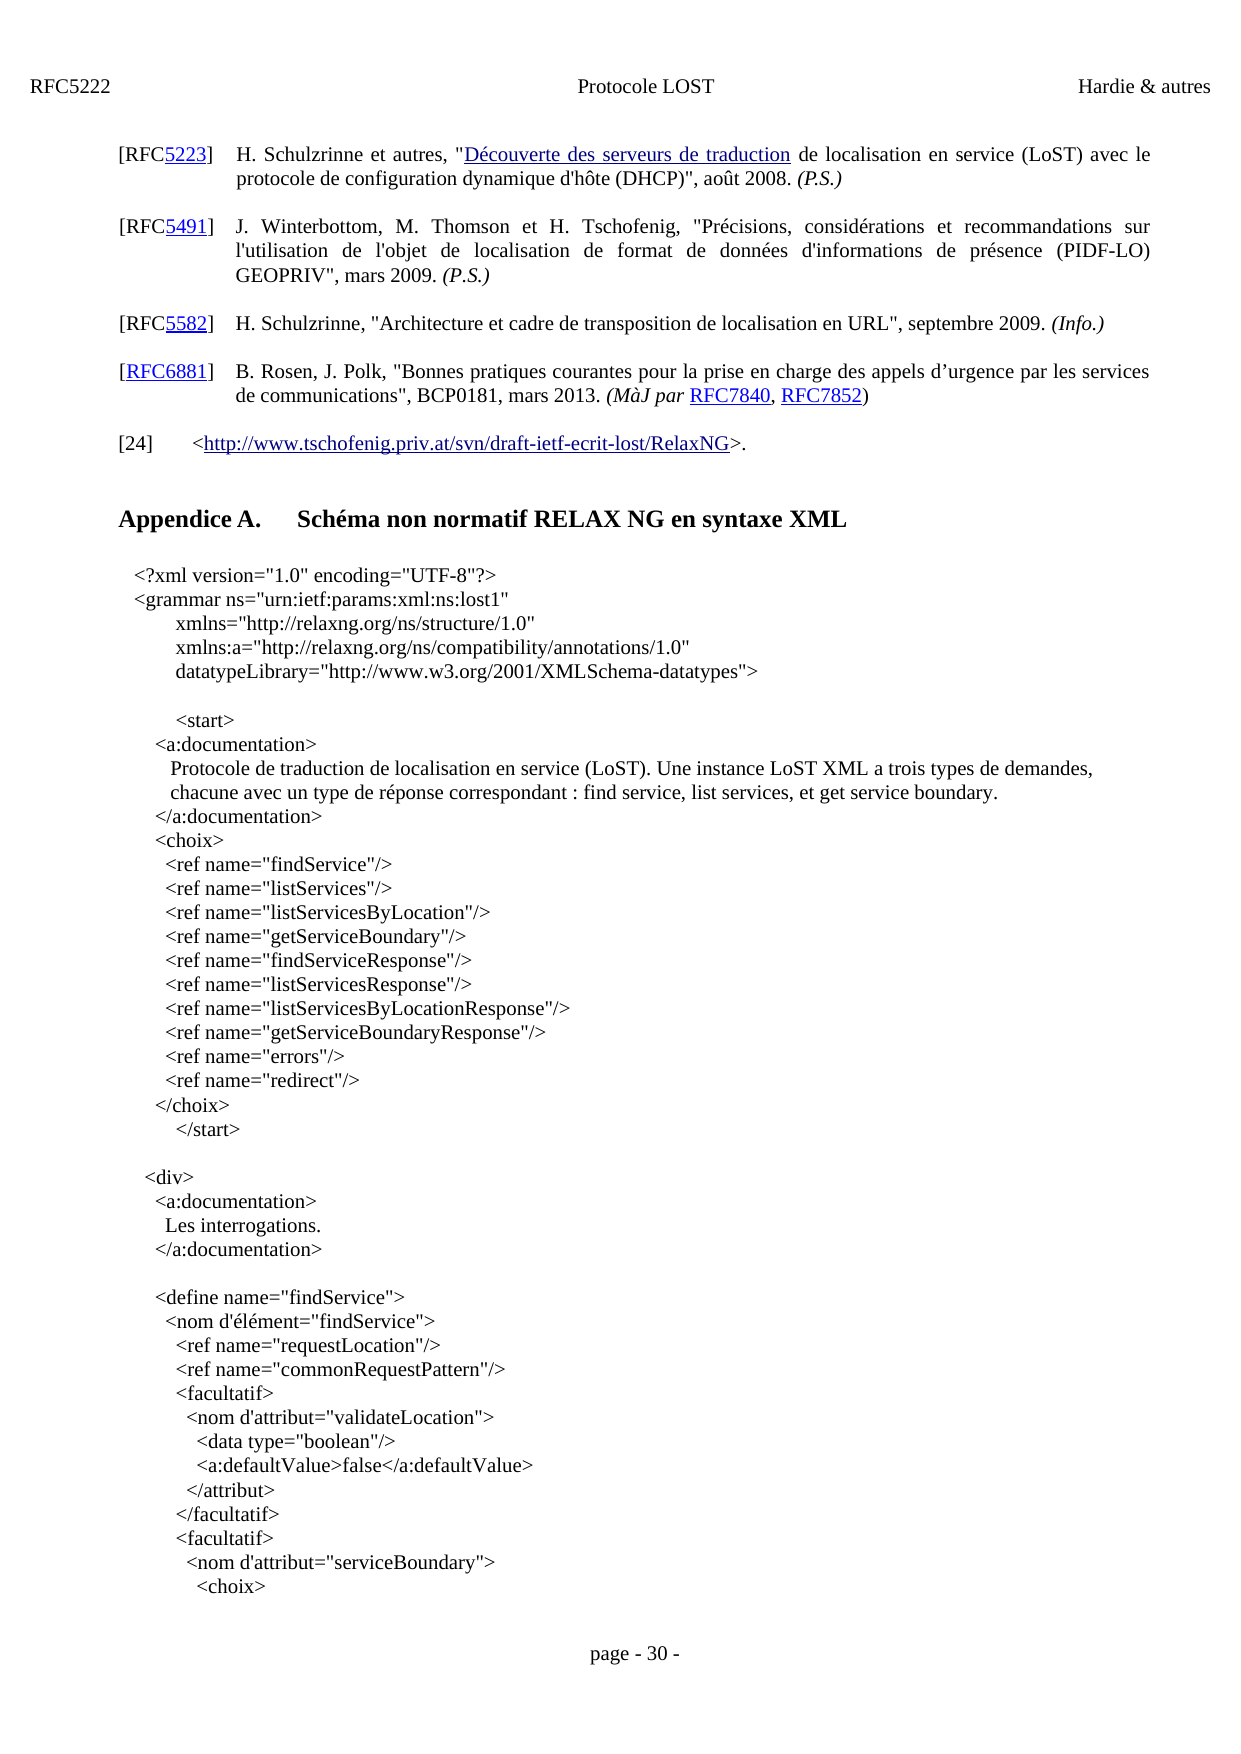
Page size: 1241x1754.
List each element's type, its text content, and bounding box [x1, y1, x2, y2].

text <ref name="findService"/> [118, 852, 1152, 876]
text [RFC5223] H. Schulzrinne et autres, "Découverte des serveurs de traduction de localisation en service (LoST) avec le protocole de configuration dynamique d'hôte (DHCP)", août 2008. (P.S.) [118, 142, 1152, 190]
text <ref name="commonRequestPattern"/> [118, 1357, 1152, 1381]
text <div> [118, 1165, 1152, 1189]
text </start> [118, 1117, 1152, 1141]
text <choix> [118, 1574, 1152, 1598]
text [RFC5491] J. Winterbottom, M. Thomson et H. Tschofenig, "Précisions, considérations et recommandations sur l'utilisation de l'objet de localisation de format de données d'informations de présence (PIDF-LO) GEOPRIV", mars 2009. (P.S.) [119, 214, 1152, 287]
text xmlns:a="http://relaxng.org/ns/compatibility/annotations/1.0" [118, 635, 1152, 659]
text <a:defaultValue>false</a:defaultValue> [118, 1453, 1152, 1477]
text <a:documentation> [118, 1189, 1152, 1213]
text <choix> [118, 828, 1152, 852]
text <ref name="listServicesResponse"/> [118, 972, 1152, 996]
text <define name="findService"> [118, 1285, 1152, 1309]
text datatypeLibrary="http://www.w3.org/2001/XMLSchema-datatypes"> [118, 659, 1152, 683]
text <ref name="getServiceBoundaryResponse"/> [118, 1020, 1152, 1044]
text </a:documentation> [118, 804, 1152, 828]
text <nom d'attribut="serviceBoundary"> [118, 1550, 1152, 1574]
text <ref name="listServices"/> [118, 876, 1152, 900]
text <ref name="listServicesByLocationResponse"/> [118, 996, 1152, 1020]
text <facultatif> [118, 1526, 1152, 1550]
text <a:documentation> [118, 732, 1152, 756]
text </facultatif> [118, 1502, 1152, 1526]
text <nom d'attribut="validateLocation"> [118, 1405, 1152, 1429]
text <ref name="redirect"/> [118, 1068, 1152, 1092]
text <ref name="getServiceBoundary"/> [118, 924, 1152, 948]
text <data type="boolean"/> [118, 1429, 1152, 1453]
text <?xml version="1.0" encoding="UTF-8"?> [118, 563, 1152, 587]
text Les interrogations. [118, 1213, 1152, 1237]
text [RFC5582] H. Schulzrinne, "Architecture et cadre de transposition de localisation en URL", septembre 2009. (Info.) [119, 311, 1152, 335]
text <grammar ns="urn:ietf:params:xml:ns:lost1" [118, 587, 1152, 611]
text </choix> [118, 1092, 1152, 1117]
text </attribut> [118, 1477, 1152, 1502]
text [24] <http://www.tschofenig.priv.at/svn/draft-ietf-ecrit-lost/RelaxNG>. [118, 431, 1152, 455]
text xmlns="http://relaxng.org/ns/structure/1.0" [118, 611, 1152, 635]
text <nom d'élément="findService"> [118, 1309, 1152, 1333]
text <ref name="errors"/> [118, 1044, 1152, 1068]
text <start> [118, 707, 1152, 732]
text <ref name="listServicesByLocation"/> [118, 900, 1152, 924]
text [RFC6881] B. Rosen, J. Polk, "Bonnes pratiques courantes pour la prise en charge des appels d’urgence par les services de communications", BCP0181, mars 2013. (MàJ par RFC7840, RFC7852) [119, 359, 1152, 407]
text Protocole de traduction de localisation en service (LoST). Une instance LoST XML a trois types de demandes, chacune avec un type de réponse correspondant : find service, list services, et get service boundary. [118, 756, 1152, 804]
text <facultatif> [118, 1381, 1152, 1405]
text <ref name="requestLocation"/> [118, 1333, 1152, 1357]
text <ref name="findServiceResponse"/> [118, 948, 1152, 972]
subtitle Appendice A. Schéma non normatif RELAX NG en syntaxe XML [118, 504, 1152, 533]
text </a:documentation> [118, 1237, 1152, 1261]
